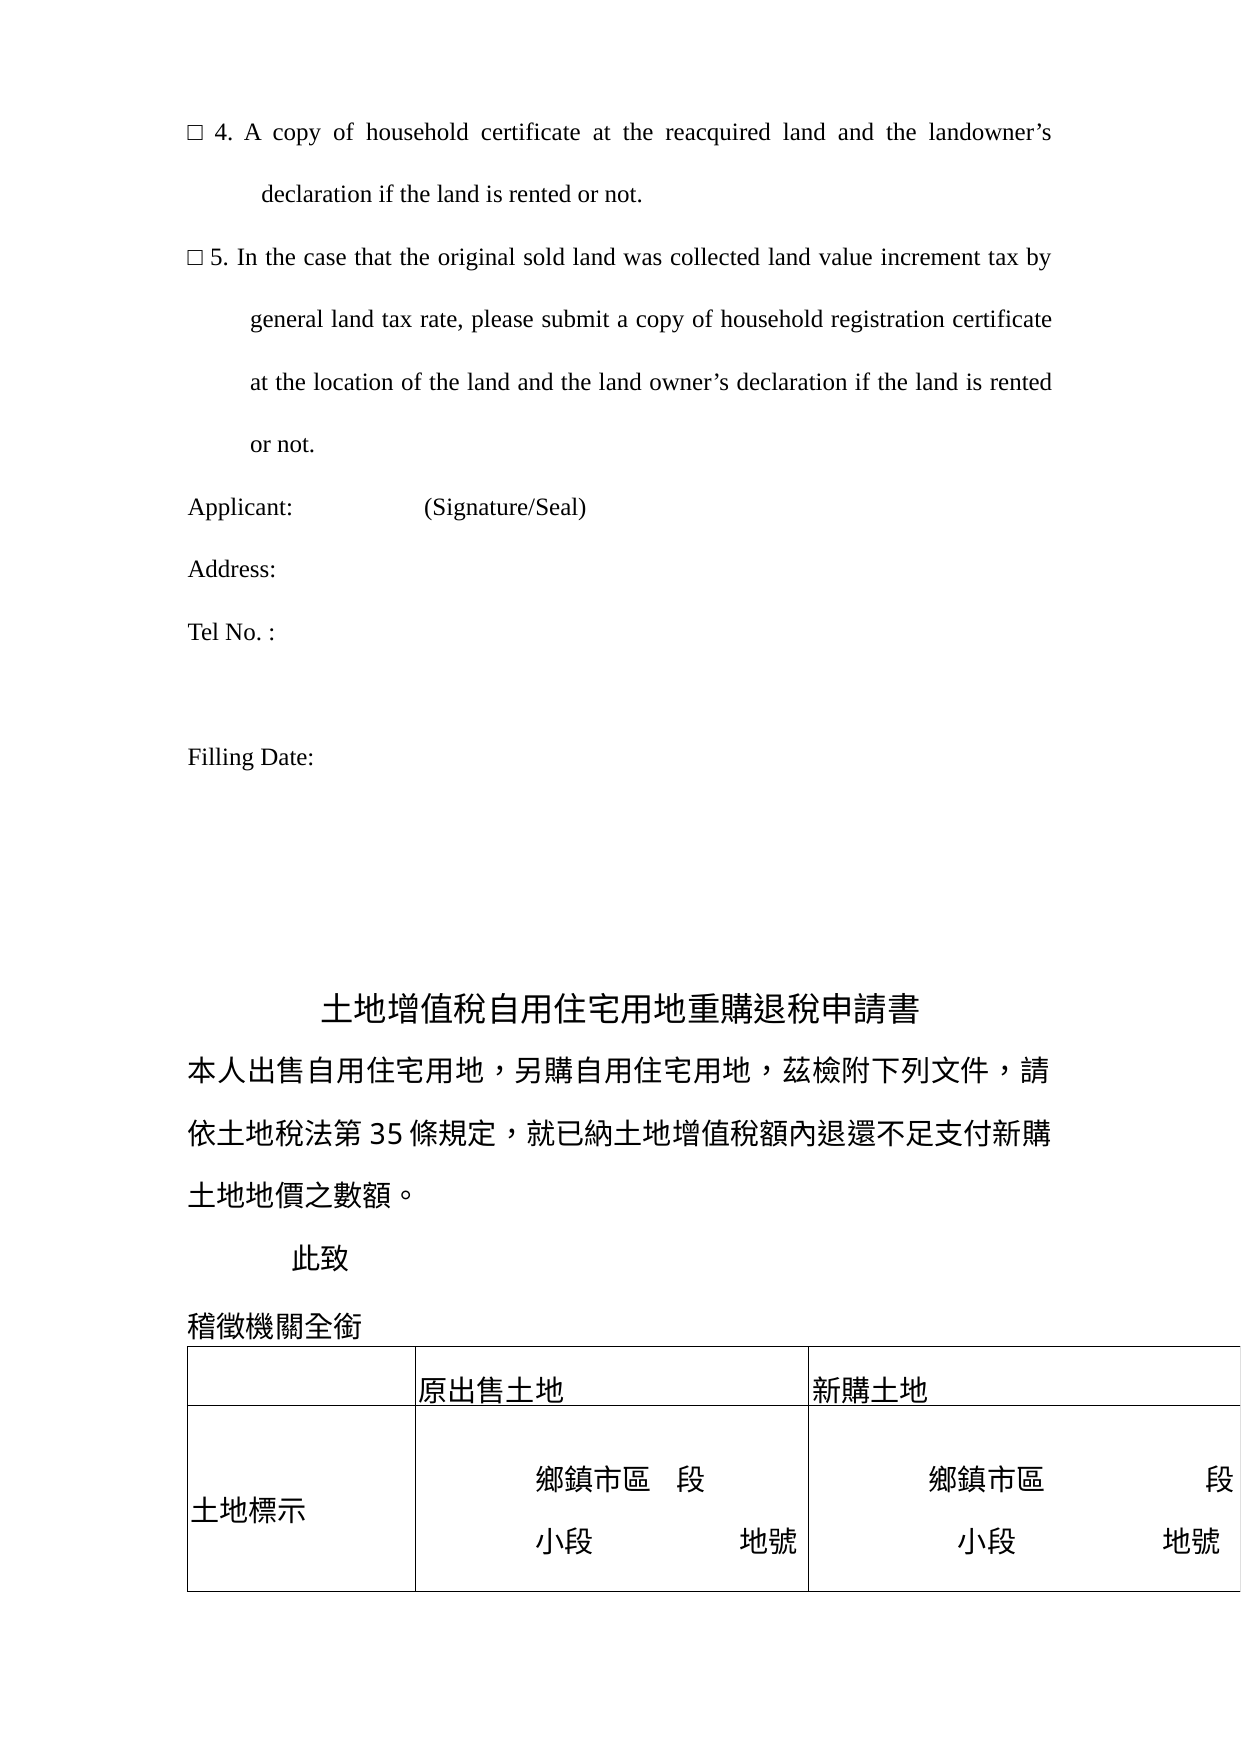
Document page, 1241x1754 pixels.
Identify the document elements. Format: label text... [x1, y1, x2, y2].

text Filling Date: [187, 715, 1053, 777]
text Applicant: (Signature/Seal) [187, 465, 1053, 527]
table_cell 鄉鎮市區 段 小段 地號 [809, 1406, 1240, 1591]
text □ 5. In the case that the original sold land was collected land value increment tax by general land tax rate, please submit a copy of household registration certificate at the location of the land and the land owner’s declaration if the land is rented or not. [187, 215, 1053, 465]
text 本人出售自用住宅用地，另購自用住宅用地，茲檢附下列文件，請依土地稅法第35條規定，就已納土地增值稅額內退還不足支付新購土地地價之數額。 [187, 1027, 1053, 1215]
text 此致 [187, 1215, 1053, 1277]
table_header 新購土地 [809, 1347, 1240, 1405]
text □ 4. A copy of household certificate at the reacquired land and the landowner’s declaration if the land is rented or not. [187, 90, 1053, 215]
text 土地增值稅自用住宅用地重購退稅申請書 [187, 965, 1053, 1027]
table_header 原出售土地 [416, 1347, 808, 1405]
text 稽徵機關全銜 [187, 1283, 1053, 1346]
table_cell 土地標示 [188, 1406, 415, 1591]
text Address: [187, 527, 1053, 590]
text Tel No. : [187, 590, 1053, 652]
table_cell 鄉鎮市區 段 小段 地號 [416, 1406, 808, 1591]
table_header [188, 1347, 415, 1405]
